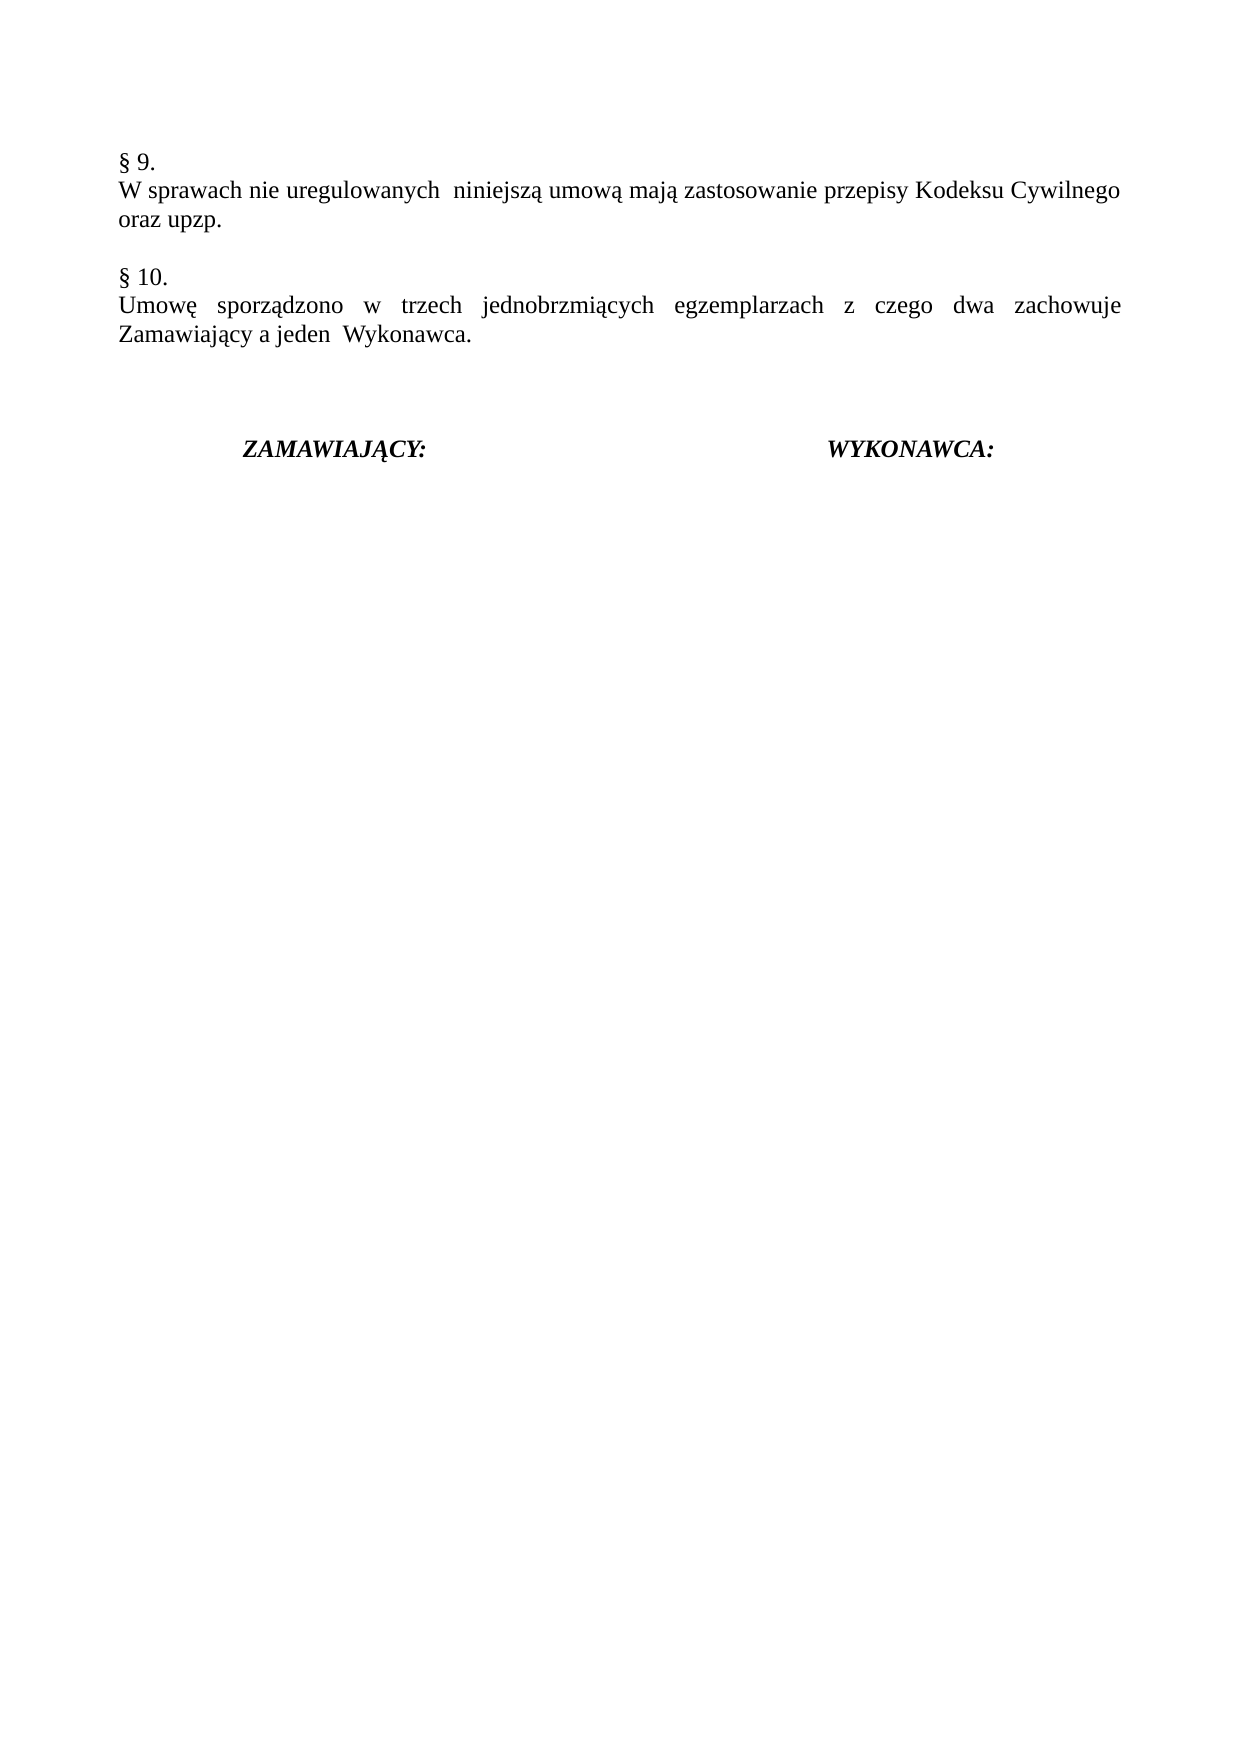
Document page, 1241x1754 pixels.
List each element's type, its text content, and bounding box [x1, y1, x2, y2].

text Umowę sporządzono w trzech jednobrzmiących egzemplarzach z czego dwa zachowuje Zamawiający a jeden Wykonawca. [118, 291, 1122, 348]
text ZAMAWIAJĄCY: WYKONAWCA: [118, 434, 1122, 463]
text § 10. [118, 262, 1122, 291]
text § 9. [118, 147, 1122, 176]
text W sprawach nie uregulowanych niniejszą umową mają zastosowanie przepisy Kodeksu Cywilnego oraz upzp. [118, 176, 1122, 233]
